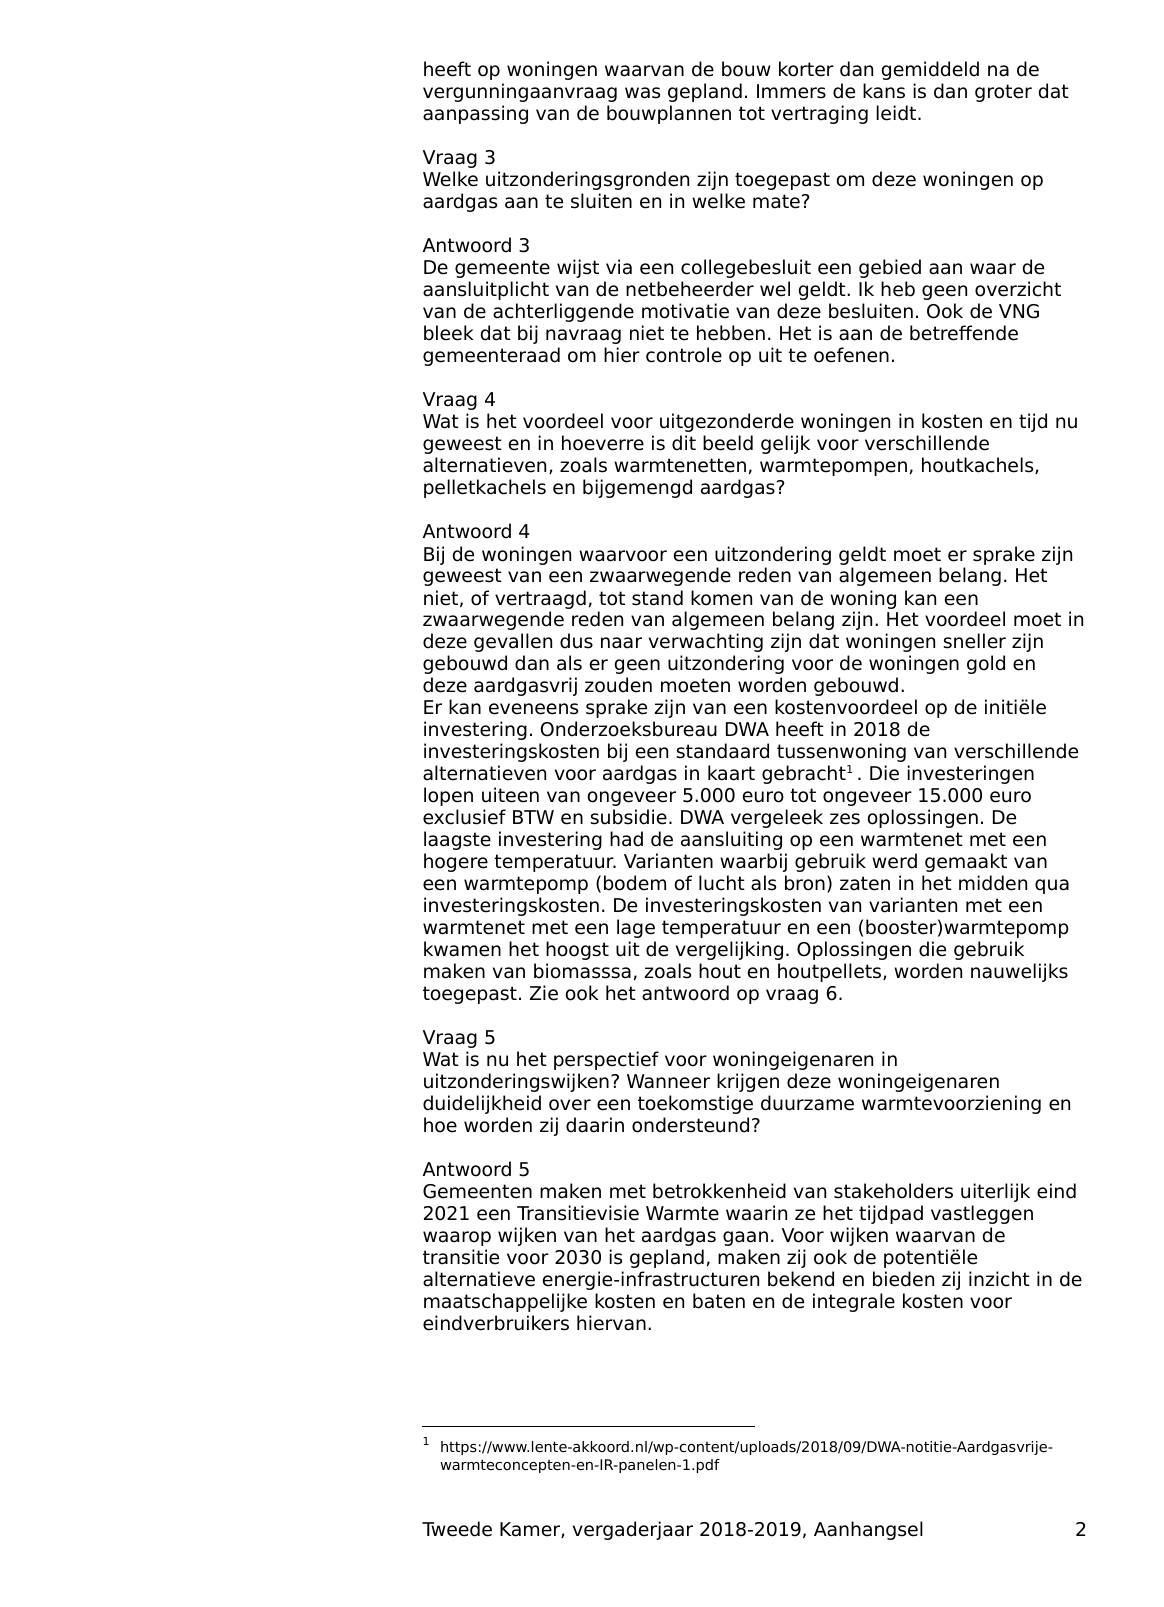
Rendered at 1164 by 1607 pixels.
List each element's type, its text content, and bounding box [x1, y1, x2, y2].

text Welke uitzonderingsgronden zijn toegepast om deze woningen op aardgas aan te sluiten en in welke mate? [422, 169, 1087, 213]
text Wat is het voordeel voor uitgezonderde woningen in kosten en tijd nu geweest en in hoeverre is dit beeld gelijk voor verschillende alternatieven, zoals warmtenetten, warmtepompen, houtkachels, pelletkachels en bijgemengd aardgas? [422, 411, 1087, 499]
text https://www.lente-akkoord.nl/wp-content/uploads/2018/09/DWA-notitie-Aardgasvrije-warmteconcepten-en-IR-panelen-1.pdf [422, 1435, 1087, 1474]
text Gemeenten maken met betrokkenheid van stakeholders uiterlijk eind 2021 een Transitievisie Warmte waarin ze het tijdpad vastleggen waarop wijken van het aardgas gaan. Voor wijken waarvan de transitie voor 2030 is gepland, maken zij ook de potentiële alternatieve energie-infrastructuren bekend en bieden zij inzicht in de maatschappelijke kosten en baten en de integrale kosten voor eindverbruikers hiervan. [422, 1181, 1087, 1335]
text Vraag 4 [422, 389, 1087, 411]
text Wat is nu het perspectief voor woningeigenaren in uitzonderingswijken? Wanneer krijgen deze woningeigenaren duidelijkheid over een toekomstige duurzame warmtevoorziening en hoe worden zij daarin ondersteund? [422, 1049, 1087, 1137]
text Bij de woningen waarvoor een uitzondering geldt moet er sprake zijn geweest van een zwaarwegende reden van algemeen belang. Het niet, of vertraagd, tot stand komen van de woning kan een zwaarwegende reden van algemeen belang zijn. Het voordeel moet in deze gevallen dus naar verwachting zijn dat woningen sneller zijn gebouwd dan als er geen uitzondering voor de woningen gold en deze aardgasvrij zouden moeten worden gebouwd. [422, 543, 1087, 697]
text Vraag 3 [422, 147, 1087, 169]
text Er kan eveneens sprake zijn van een kostenvoordeel op de initiële investering. Onderzoeksbureau DWA heeft in 2018 de investeringskosten bij een standaard tussenwoning van verschillende alternatieven voor aardgas in kaart gebracht. Die investeringen lopen uiteen van ongeveer 5.000 euro tot ongeveer 15.000 euro exclusief BTW en subsidie. DWA vergeleek zes oplossingen. De laagste investering had de aansluiting op een warmtenet met een hogere temperatuur. Varianten waarbij gebruik werd gemaakt van een warmtepomp (bodem of lucht als bron) zaten in het midden qua investeringskosten. De investeringskosten van varianten met een warmtenet met een lage temperatuur en een (booster)warmtepomp kwamen het hoogst uit de vergelijking. Oplossingen die gebruik maken van biomasssa, zoals hout en houtpellets, worden nauwelijks toegepast. Zie ook het antwoord op vraag 6. [422, 697, 1087, 1005]
text Antwoord 5 [422, 1159, 1087, 1181]
text Vraag 5 [422, 1027, 1087, 1049]
text Antwoord 3 [422, 235, 1087, 257]
text Antwoord 4 [422, 521, 1087, 543]
text De gemeente wijst via een collegebesluit een gebied aan waar de aansluitplicht van de netbeheerder wel geldt. Ik heb geen overzicht van de achterliggende motivatie van deze besluiten. Ook de VNG bleek dat bij navraag niet te hebben. Het is aan de betreffende gemeenteraad om hier controle op uit te oefenen. [422, 257, 1087, 367]
text heeft op woningen waarvan de bouw korter dan gemiddeld na de vergunningaanvraag was gepland. Immers de kans is dan groter dat aanpassing van de bouwplannen tot vertraging leidt. [422, 59, 1087, 125]
